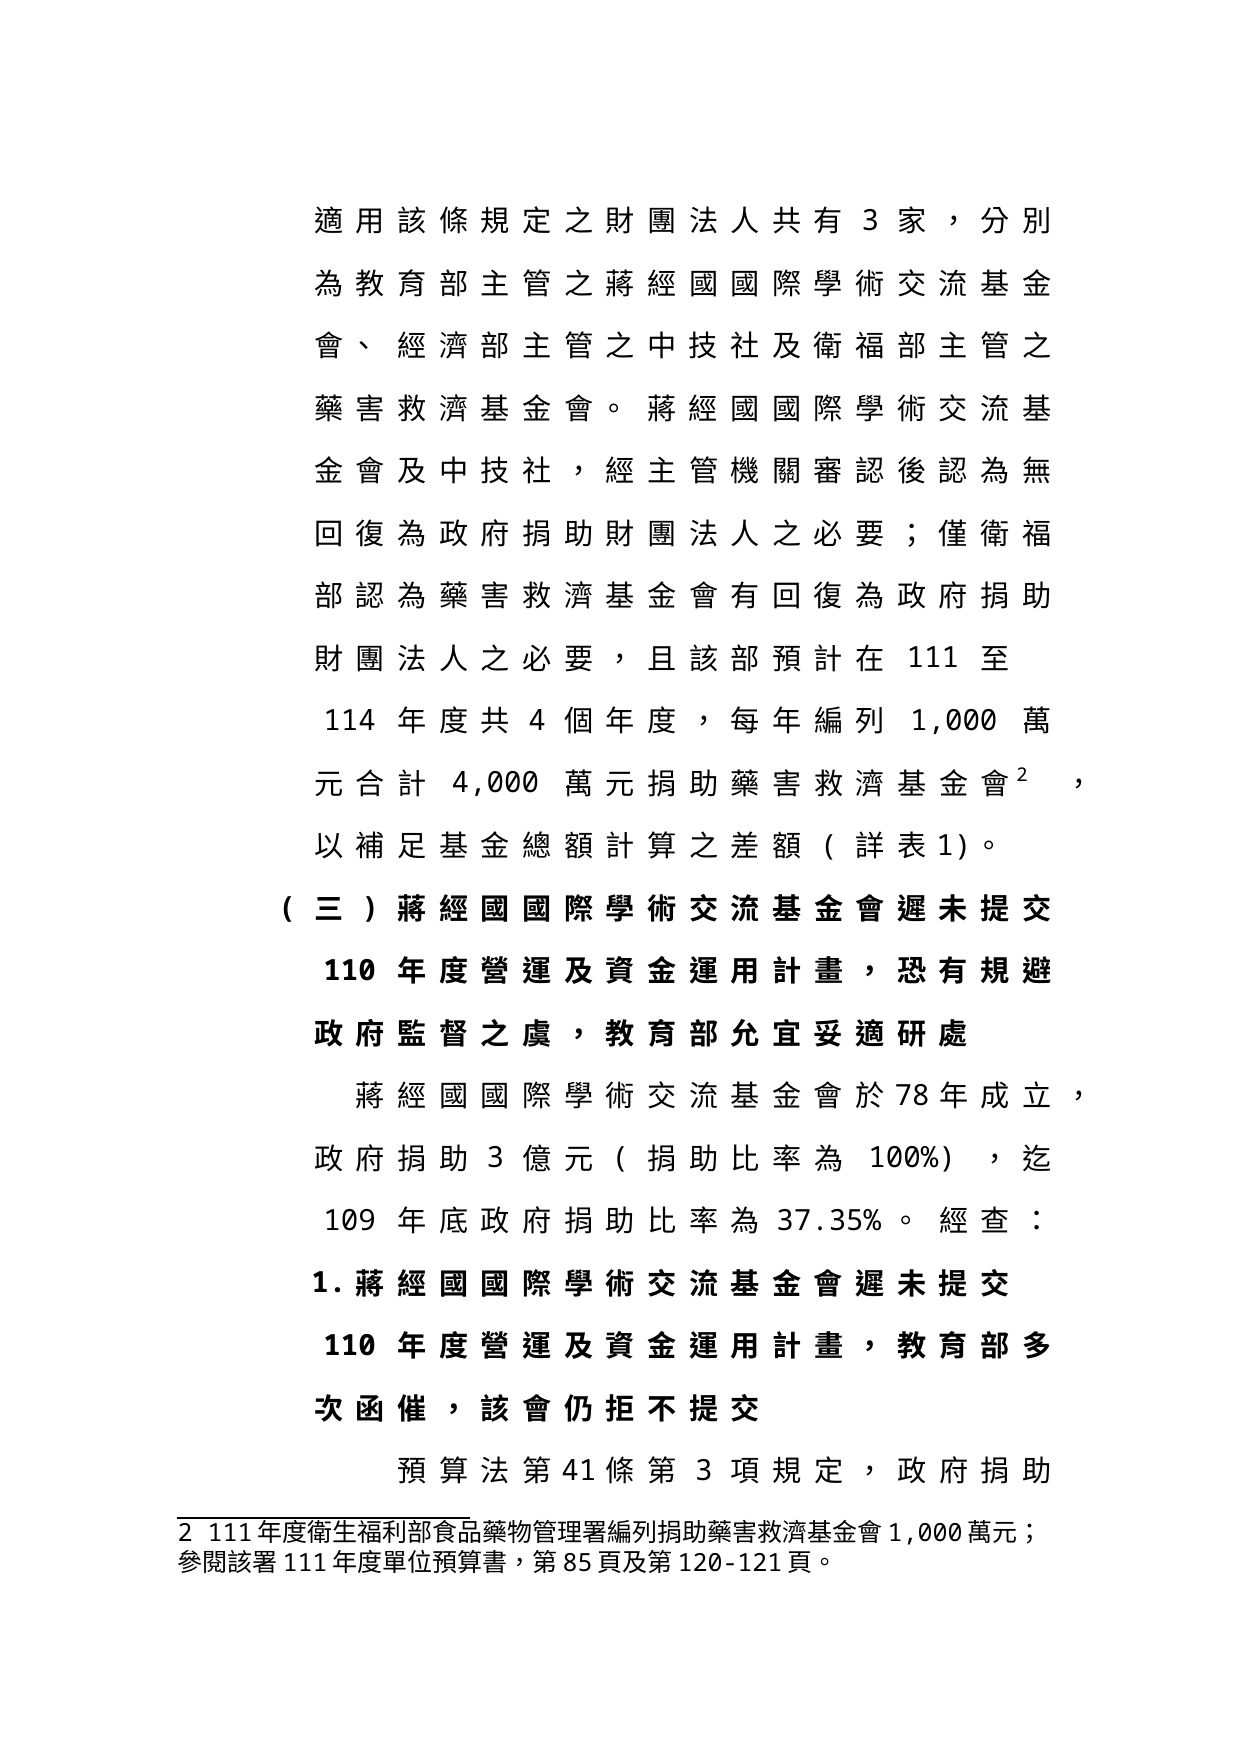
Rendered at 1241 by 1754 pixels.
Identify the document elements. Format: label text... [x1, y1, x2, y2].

text (三)蔣經國國際學術交流基金會遲未提交110年度營運及資金運用計畫，恐有規避政府監督之虞，教育部允宜妥適研處 [242, 865, 1058, 1052]
text 1.蔣經國國際學術交流基金會遲未提交110年度營運及資金運用計畫，教育部多次函催，該會仍拒不提交 [271, 1240, 1058, 1427]
text 本中心函詢各主管機關依據財團法人法第68條規定之審認情形，各主管機關表示適用該條規定之財團法人共有3家，分別為教育部主管之蔣經國國際學術交流基金會、經濟部主管之中技社及衛福部主管之藥害救濟基金會。蔣經國國際學術交流基金會及中技社，經主管機關審認後認為無回復為政府捐助財團法人之必要；僅衛福部認為藥害救濟基金會有回復為政府捐助財團法人之必要，且該部預計在111至114年度共4個年度，每年編列1,000萬元合計4,000萬元捐助藥害救濟基金會，以補足基金總額計算之差額(詳表1)。 [271, 177, 1058, 865]
text 蔣經國國際學術交流基金會於78年成立，政府捐助3億元(捐助比率為100%)，迄 109年底政府捐助比率為37.35%。經查： [271, 1052, 1058, 1240]
text 111年度衛生福利部食品藥物管理署編列捐助藥害救濟基金會1,000萬元；參閱該署111年度單位預算書，第85頁及第120-121頁。 [177, 1518, 1063, 1577]
text 預算法第41條第3項規定，政府捐助 [301, 1427, 1058, 1490]
